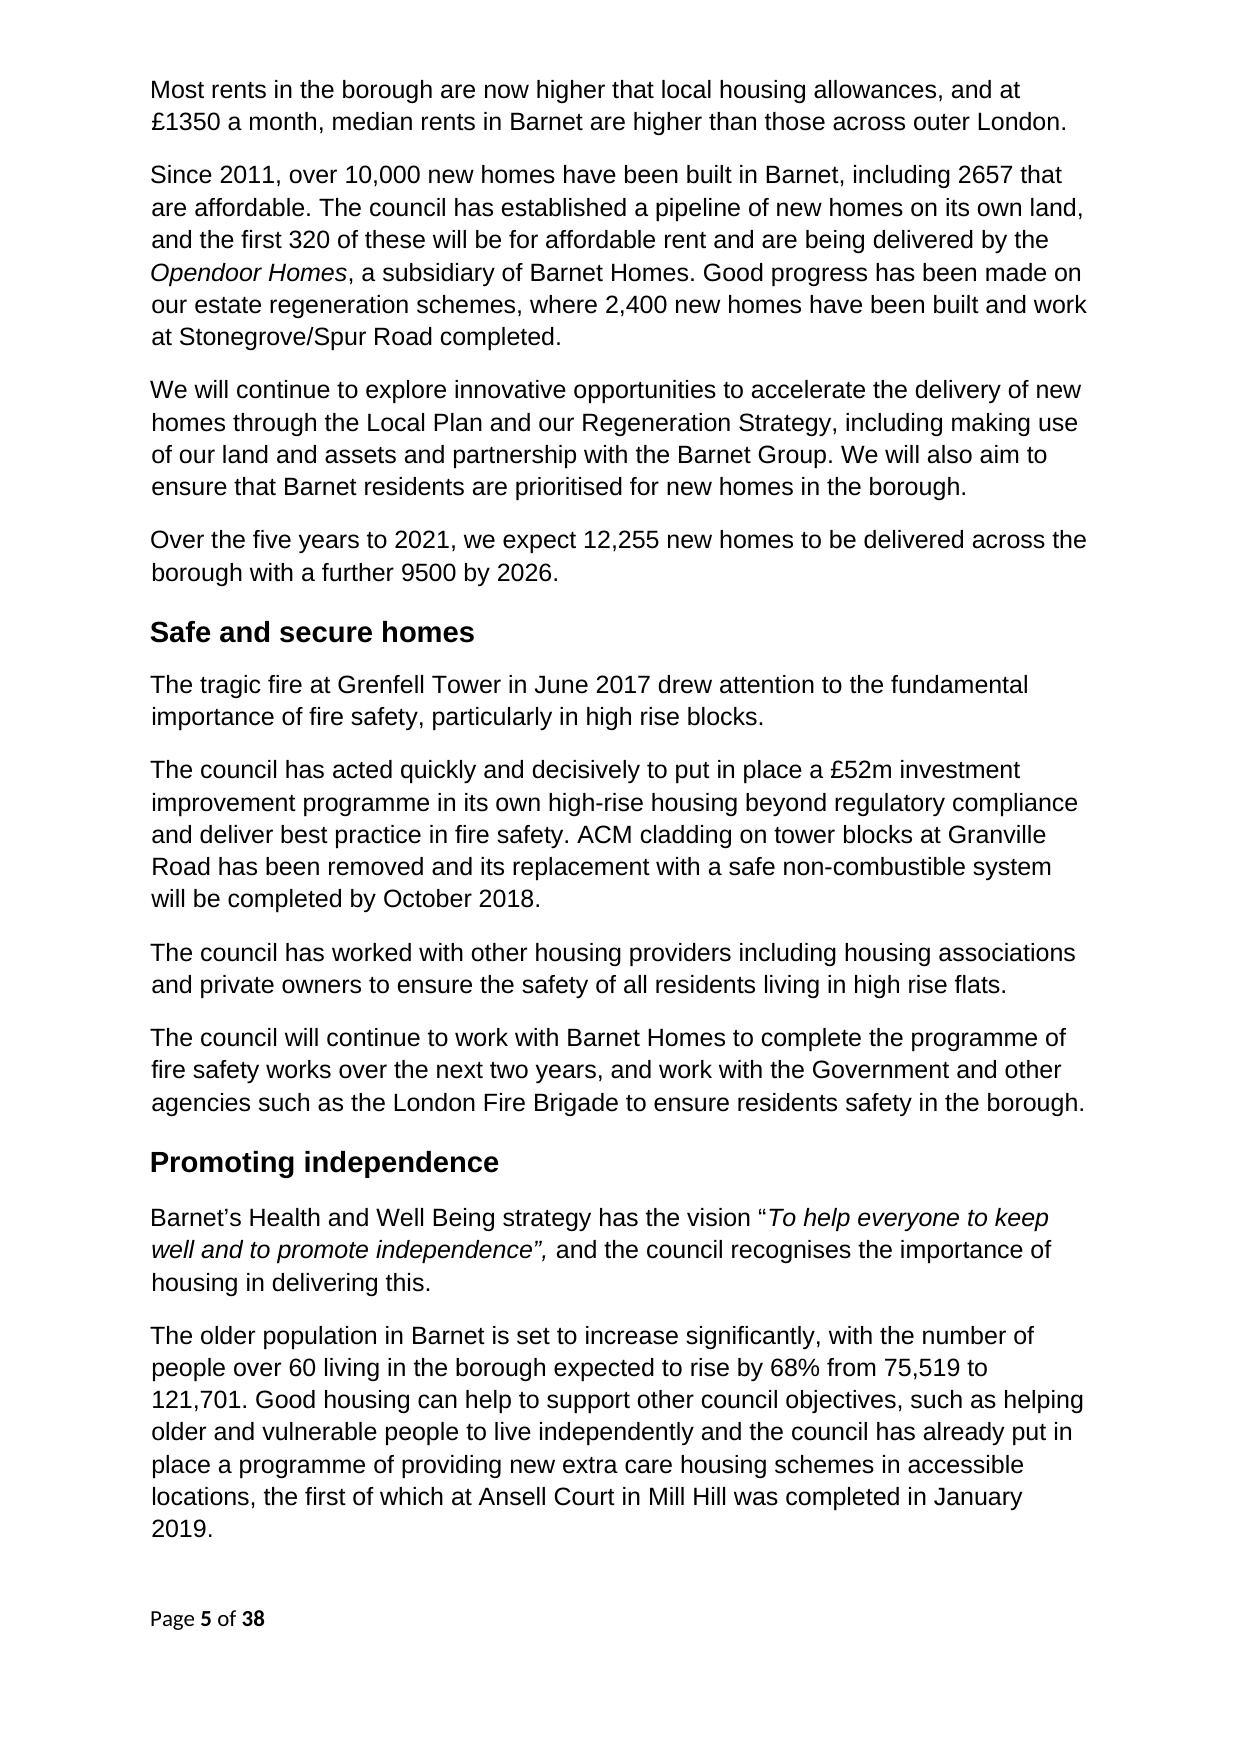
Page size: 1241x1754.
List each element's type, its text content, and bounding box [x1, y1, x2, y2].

text The council will continue to work with Barnet Homes to complete the programme of fire safety works over the next two years, and work with the Government and other agencies such as the London Fire Brigade to ensure residents safety in the borough. [150, 1023, 1091, 1116]
text The council has acted quickly and decisively to put in place a £52m investment improvement programme in its own high-rise housing beyond regulatory compliance and deliver best practice in fire safety. ACM cladding on tower blocks at Granville Road has been removed and its replacement with a safe non-combustible system will be completed by October 2018. [150, 756, 1091, 913]
text Since 2011, over 10,000 new homes have been built in Barnet, including 2657 that are affordable. The council has established a pipeline of new homes on its own land, and the first 320 of these will be for affordable rent and are being delivered by the [150, 161, 1091, 254]
text We will continue to explore innovative opportunities to accelerate the delivery of new homes through the Local Plan and our Regeneration Strategy, including making use of our land and assets and partnership with the Barnet Group. We will also aim to ensure that Barnet residents are prioritised for new homes in the borough. [150, 376, 1091, 501]
text The older population in Barnet is set to increase significantly, with the number of people over 60 living in the borough expected to rise by 68% from 75,519 to 121,701. Good housing can help to support other council objectives, such as helping older and vulnerable people to live independently and the council has already put in place a programme of providing new extra care housing schemes in accessible locations, the first of which at Ansell Court in Mill Hill was completed in January 2019. [150, 1321, 1091, 1543]
text Barnet’s Health and Well Being strategy has the vision “To help everyone to keep well and to promote independence”, and the council recognises the importance of housing in delivering this. [150, 1203, 1091, 1296]
subtitle Safe and secure homes [149, 615, 979, 649]
text Opendoor Homes, a subsidiary of Barnet Homes. Good progress has been made on our estate regeneration schemes, where 2,400 new homes have been built and work at Stonegrove/Spur Road completed. [150, 258, 1091, 351]
text Over the five years to 2021, we expect 12,255 new homes to be delivered across the borough with a further 9500 by 2026. [150, 525, 1091, 586]
text The tragic fire at Grenfell Tower in June 2017 drew attention to the fundamental importance of fire safety, particularly in high rise blocks. [150, 670, 1091, 731]
text Most rents in the borough are now higher that local housing allowances, and at £1350 a month, median rents in Barnet are higher than those across outer London. [150, 75, 1091, 136]
subtitle Promoting independence [149, 1145, 979, 1179]
text The council has worked with other housing providers including housing associations and private owners to ensure the safety of all residents living in high rise flats. [150, 938, 1091, 998]
